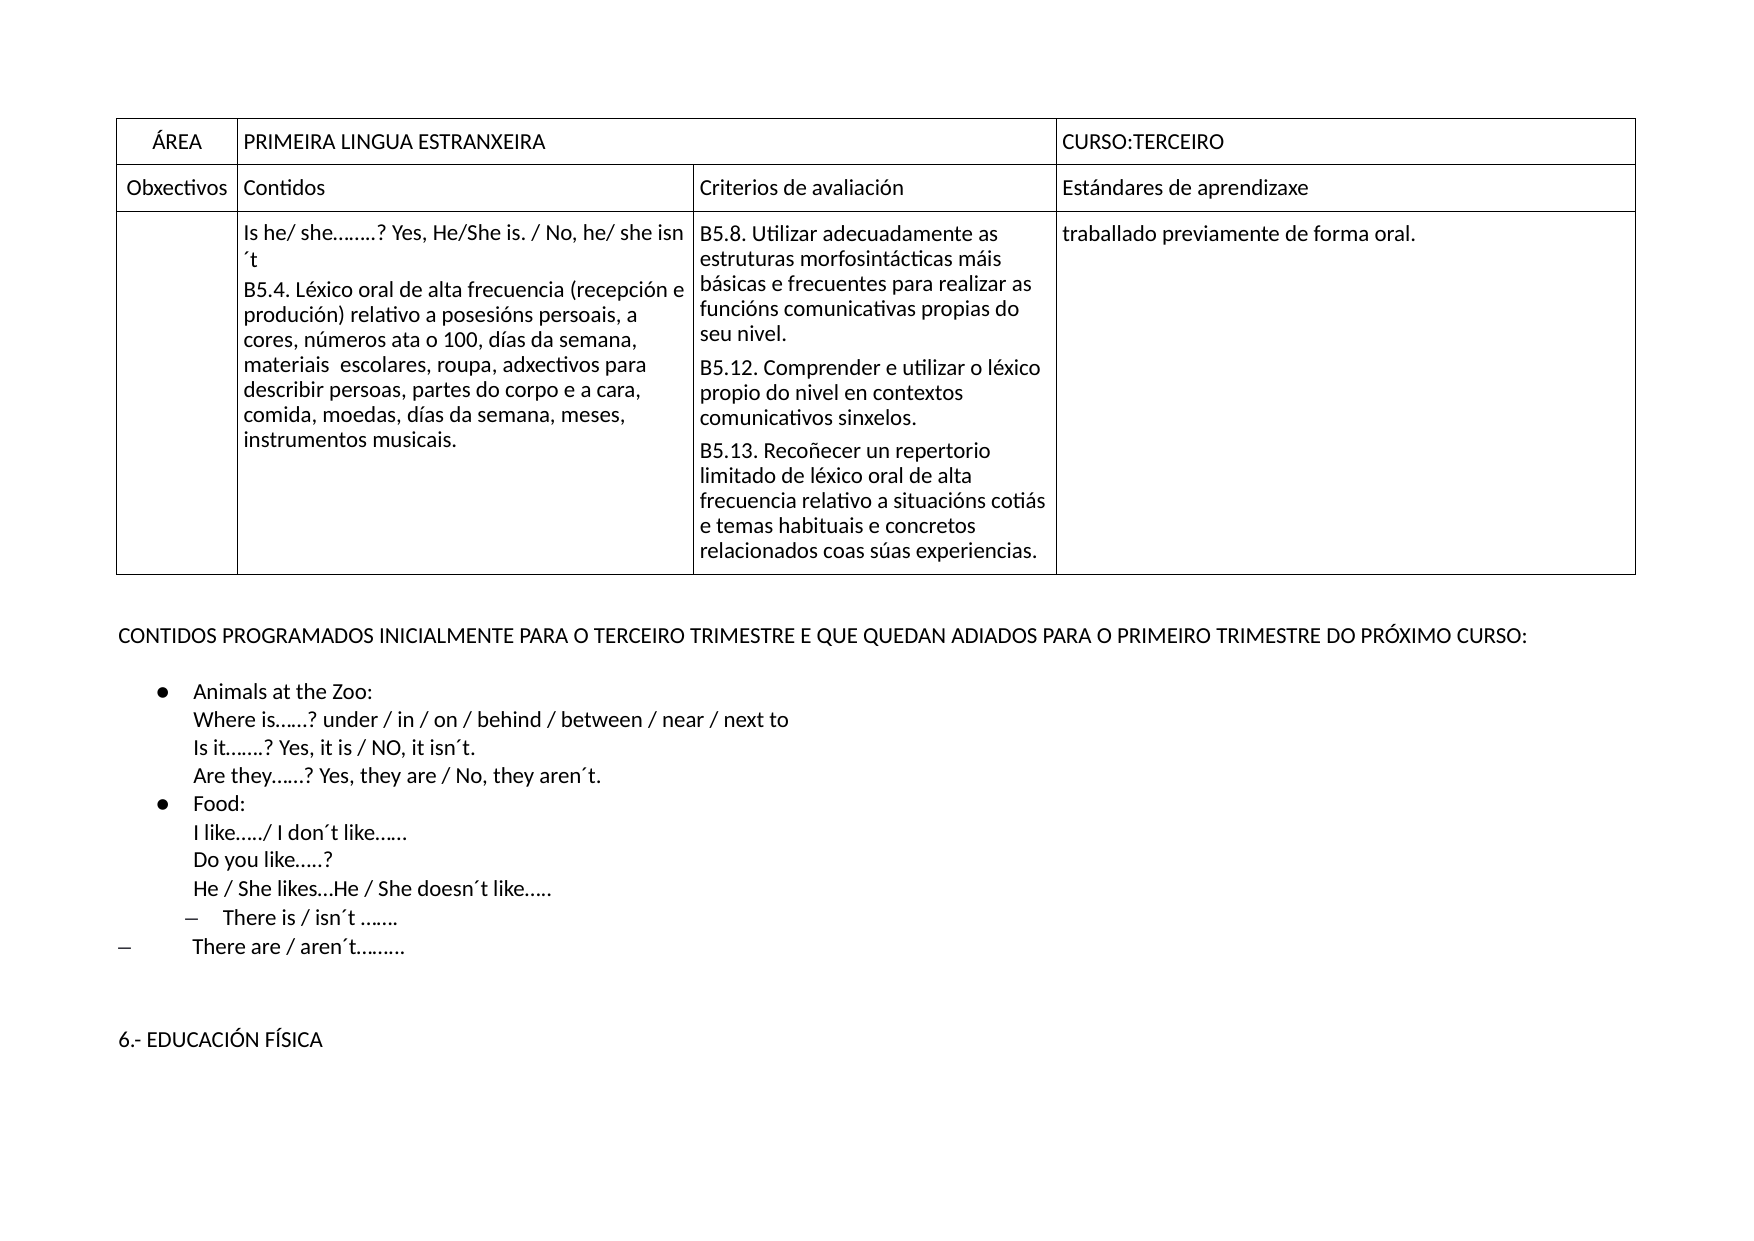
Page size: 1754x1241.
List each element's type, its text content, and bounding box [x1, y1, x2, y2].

table_header CURSO:TERCEIRO [1057, 119, 1635, 164]
table_cell Obxectivos [117, 165, 237, 211]
list There are / aren´t……... [118, 931, 1636, 960]
list Food: [156, 789, 1636, 818]
text Are they……? Yes, they are / No, they aren´t. [193, 762, 1636, 789]
text Where is……? under / in / on / behind / between / near / next to [193, 706, 1636, 733]
table_cell B5.8. Utilizar adecuadamente as estruturas morfosintácticas máis básicas e frecuentes para realizar as funcións comunicativas propias do seu nivel. B5.12. Comprender e utilizar o léxico propio do nivel en contextos comunicativos sinxelos. B5.13. Recoñecer un repertorio limitado de léxico oral de alta frecuencia relativo a situacións cotiás e temas habituais e concretos relacionados coas súas experiencias. [694, 212, 1056, 573]
text 6.- EDUCACIÓN FÍSICA [118, 1026, 1636, 1054]
text CONTIDOS PROGRAMADOS INICIALMENTE PARA O TERCEIRO TRIMESTRE E QUE QUEDAN ADIADOS PARA O PRIMEIRO TRIMESTRE DO PRÓXIMO CURSO: [118, 621, 1636, 649]
list There is / isn´t ……. [185, 902, 1636, 931]
table_header PRIMEIRA LINGUA ESTRANXEIRA [238, 119, 1056, 164]
text He / She likes…He / She doesn´t like….. [193, 874, 1636, 902]
text Do you like…..? [193, 846, 1636, 874]
table_cell Estándares de aprendizaxe [1057, 165, 1635, 211]
table_cell [117, 212, 237, 573]
table_cell Criterios de avaliación [694, 165, 1056, 211]
table_cell traballado previamente de forma oral. [1057, 212, 1635, 573]
text I like…../ I don´t like…… [193, 818, 1636, 846]
text Is it…….? Yes, it is / NO, it isn´t. [193, 733, 1636, 762]
list Animals at the Zoo: [156, 677, 1636, 706]
table_header ÁREA [117, 119, 237, 164]
table_cell Contidos [238, 165, 693, 211]
table_cell Is he/ she……..? Yes, He/She is. / No, he/ she isn´t B5.4. Léxico oral de alta frecuencia (recepción e produción) relativo a posesións persoais, a cores, números ata o 100, días da semana, materiais escolares, roupa, adxectivos para describir persoas, partes do corpo e a cara, comida, moedas, días da semana, meses, instrumentos musicais. [238, 212, 693, 573]
